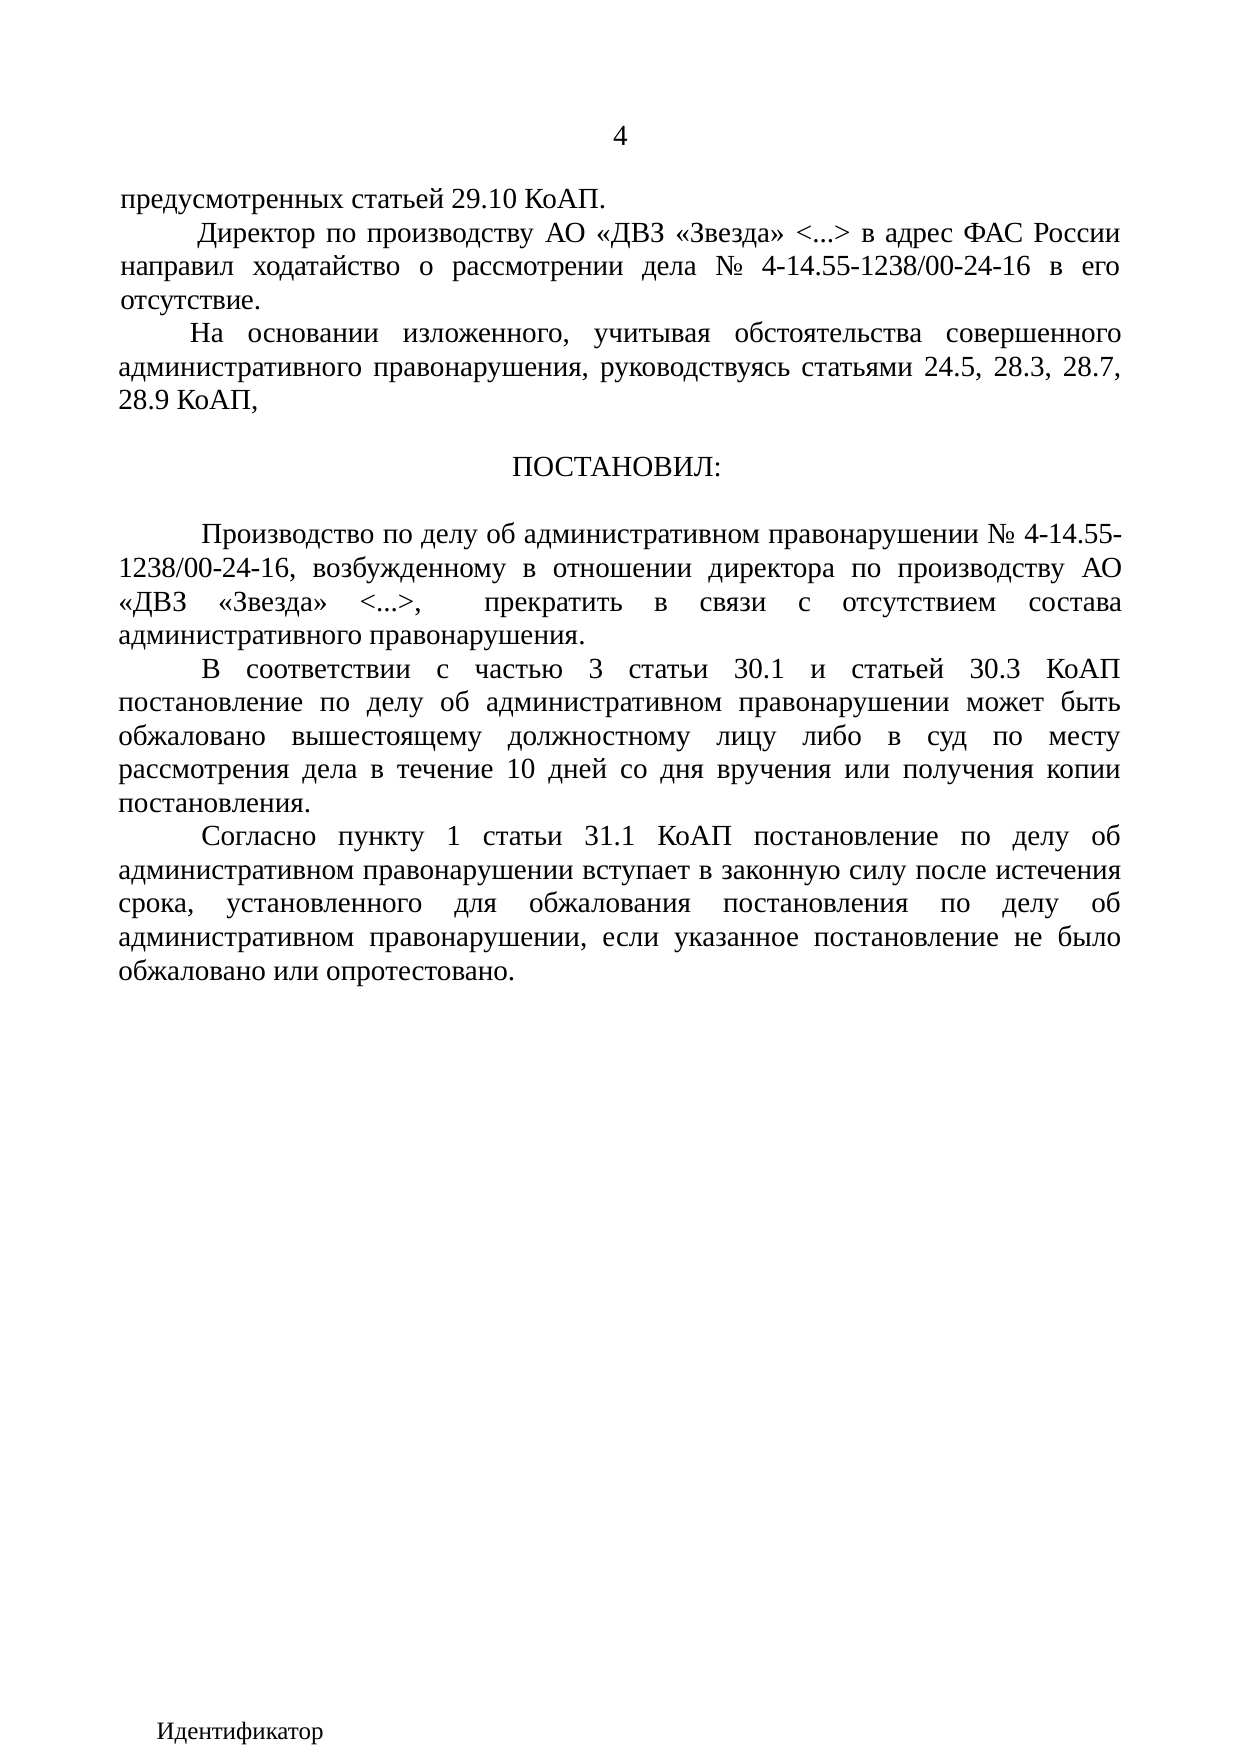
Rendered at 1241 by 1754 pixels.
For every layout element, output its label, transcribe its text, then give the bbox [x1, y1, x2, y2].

text Согласно пункту 1 статьи 31.1 КоАП постановление по делу об административном правонарушении вступает в законную силу после истечения срока, установленного для обжалования постановления по делу об административном правонарушении, если указанное постановление не было обжаловано или опротестовано. [118, 818, 1122, 986]
text предусмотренных статьей 29.10 КоАП. [120, 181, 1121, 215]
text В соответствии с частью 3 статьи 30.1 и статьей 30.3 КоАП постановление по делу об административном правонарушении может быть обжаловано вышестоящему должностному лицу либо в суд по месту рассмотрения дела в течение 10 дней со дня вручения или получения копии постановления. [118, 651, 1122, 818]
text ПОСТАНОВИЛ: [118, 449, 1122, 483]
text Директор по производству АО «ДВЗ «Звезда» <...> в адрес ФАС России направил ходатайство о рассмотрении дела № 4-14.55-1238/00-24-16 в его отсутствие. [120, 215, 1121, 315]
text Производство по делу об административном правонарушении № 4-14.55-1238/00-24-16, возбужденному в отношении директора по производству АО «ДВЗ «Звезда» <...>, прекратить в связи с отсутствием состава административного правонарушения. [118, 517, 1122, 651]
text На основании изложенного, учитывая обстоятельства совершенного административного правонарушения, руководствуясь статьями 24.5, 28.3, 28.7, 28.9 КоАП, [118, 315, 1122, 416]
